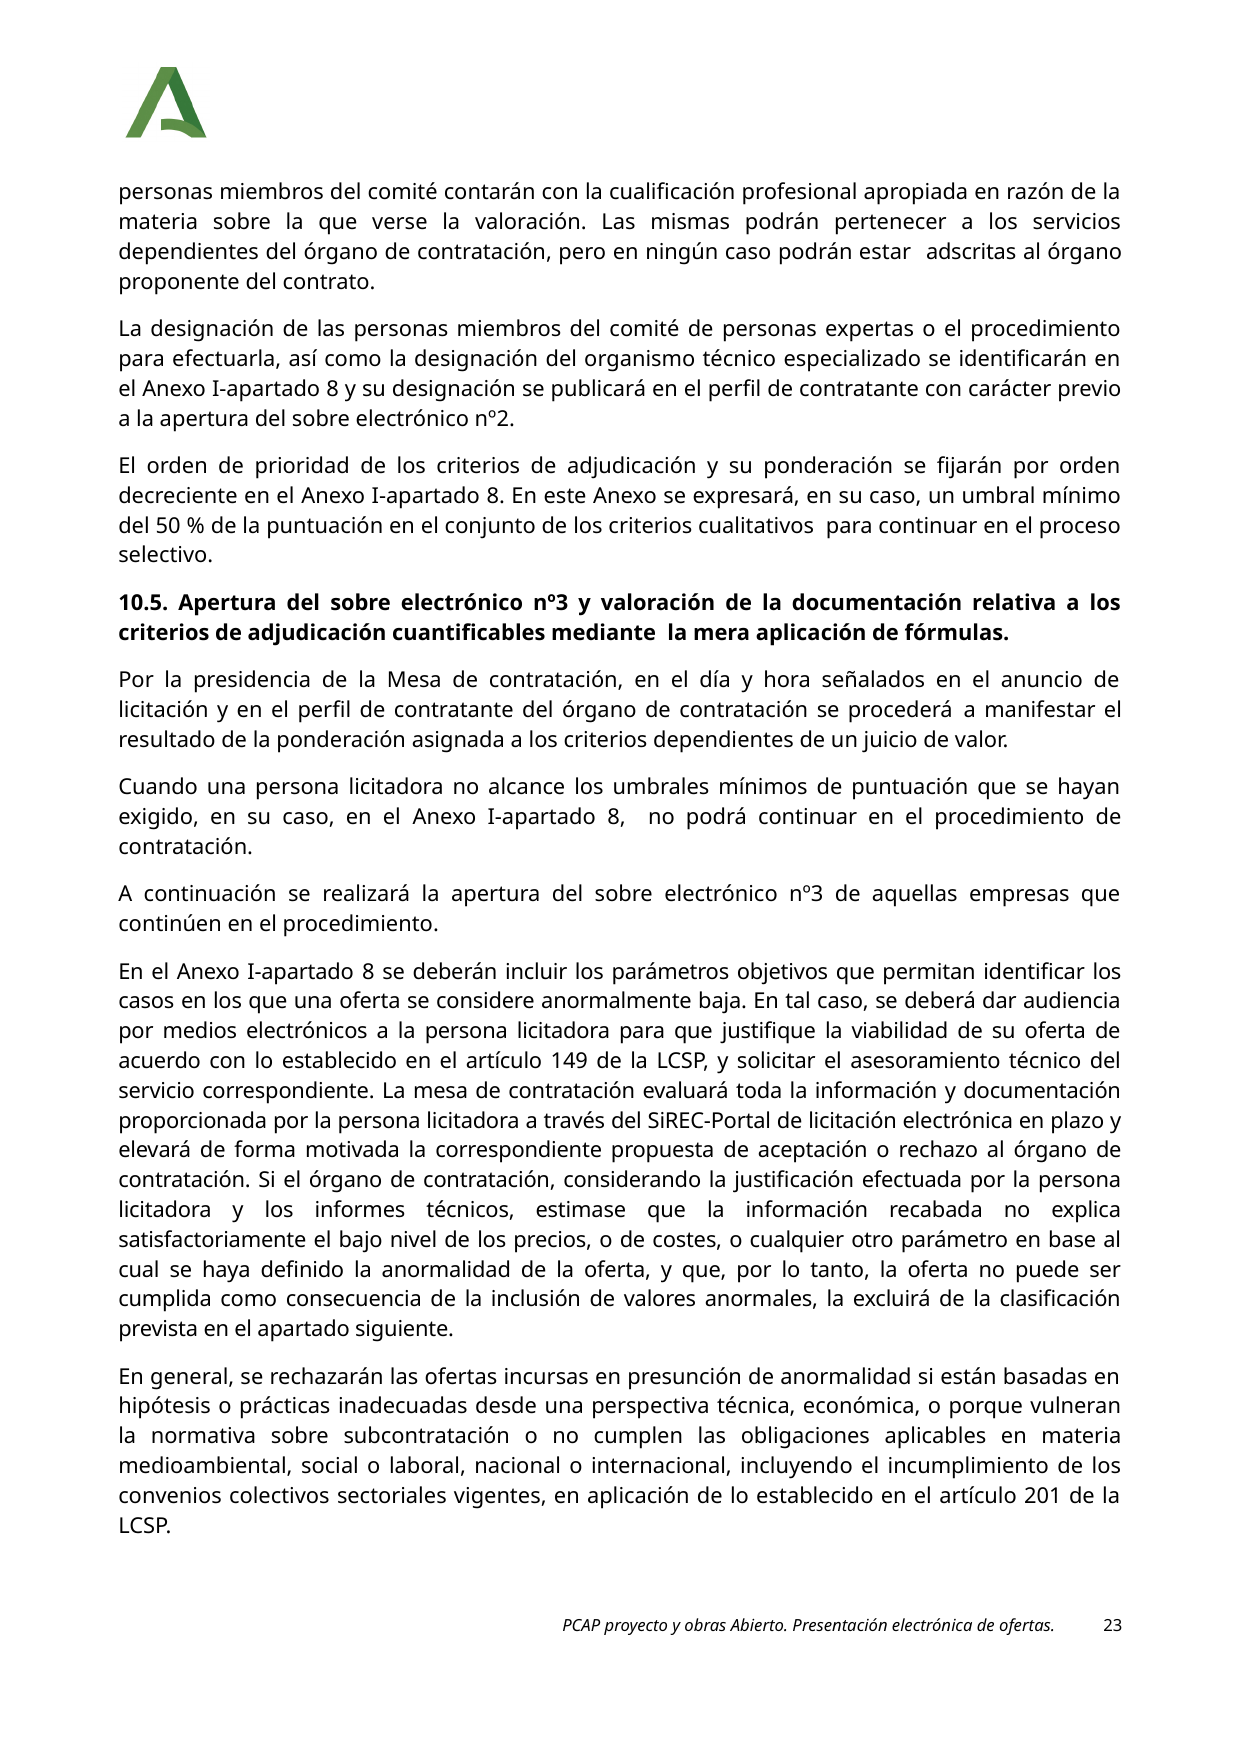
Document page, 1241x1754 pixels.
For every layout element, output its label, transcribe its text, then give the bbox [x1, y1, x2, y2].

text En general, se rechazarán las ofertas incursas en presunción de anormalidad si están basadas en hipótesis o prácticas inadecuadas desde una perspectiva técnica, económica, o porque vulneran la normativa sobre subcontratación o no cumplen las obligaciones aplicables en materia medioambiental, social o laboral, nacional o internacional, incluyendo el incumplimiento de los convenios colectivos sectoriales vigentes, en aplicación de lo establecido en el artículo 201 de la LCSP. [118, 1361, 1122, 1539]
subtitle 10.5. Apertura del sobre electrónico nº3 y valoración de la documentación relativa a los criterios de adjudicación cuantificables mediante la mera aplicación de fórmulas. [118, 587, 1122, 647]
text El orden de prioridad de los criterios de adjudicación y su ponderación se fijarán por orden decreciente en el Anexo I-apartado 8. En este Anexo se expresará, en su caso, un umbral mínimo del 50 % de la puntuación en el conjunto de los criterios cualitativos para continuar en el proceso selectivo. [118, 450, 1122, 569]
text En el Anexo I-apartado 8 se deberán incluir los parámetros objetivos que permitan identificar los casos en los que una oferta se considere anormalmente baja. En tal caso, se deberá dar audiencia por medios electrónicos a la persona licitadora para que justifique la viabilidad de su oferta de acuerdo con lo establecido en el artículo 149 de la LCSP, y solicitar el asesoramiento técnico del servicio correspondiente. La mesa de contratación evaluará toda la información y documentación proporcionada por la persona licitadora a través del SiREC-Portal de licitación electrónica en plazo y elevará de forma motivada la correspondiente propuesta de aceptación o rechazo al órgano de contratación. Si el órgano de contratación, considerando la justificación efectuada por la persona licitadora y los informes técnicos, estimase que la información recabada no explica satisfactoriamente el bajo nivel de los precios, o de costes, o cualquier otro parámetro en base al cual se haya definido la anormalidad de la oferta, y que, por lo tanto, la oferta no puede ser cumplida como consecuencia de la inclusión de valores anormales, la excluirá de la clasificación prevista en el apartado siguiente. [118, 956, 1122, 1343]
text personas miembros del comité contarán con la cualificación profesional apropiada en razón de la materia sobre la que verse la valoración. Las mismas podrán pertenecer a los servicios dependientes del órgano de contratación, pero en ningún caso podrán estar adscritas al órgano proponente del contrato. [118, 176, 1122, 296]
text A continuación se realizará la apertura del sobre electrónico nº3 de aquellas empresas que continúen en el procedimiento. [118, 878, 1122, 938]
text La designación de las personas miembros del comité de personas expertas o el procedimiento para efectuarla, así como la designación del organismo técnico especializado se identificarán en el Anexo I-apartado 8 y su designación se publicará en el perfil de contratante con carácter previo a la apertura del sobre electrónico nº2. [118, 313, 1122, 432]
text Cuando una persona licitadora no alcance los umbrales mínimos de puntuación que se hayan exigido, en su caso, en el Anexo I-apartado 8, no podrá continuar en el procedimiento de contratación. [118, 771, 1122, 861]
picture [121, 62, 210, 142]
text Por la presidencia de la Mesa de contratación, en el día y hora señalados en el anuncio de licitación y en el perfil de contratante del órgano de contratación se procederá a manifestar el resultado de la ponderación asignada a los criterios dependientes de un juicio de valor. [118, 664, 1122, 754]
